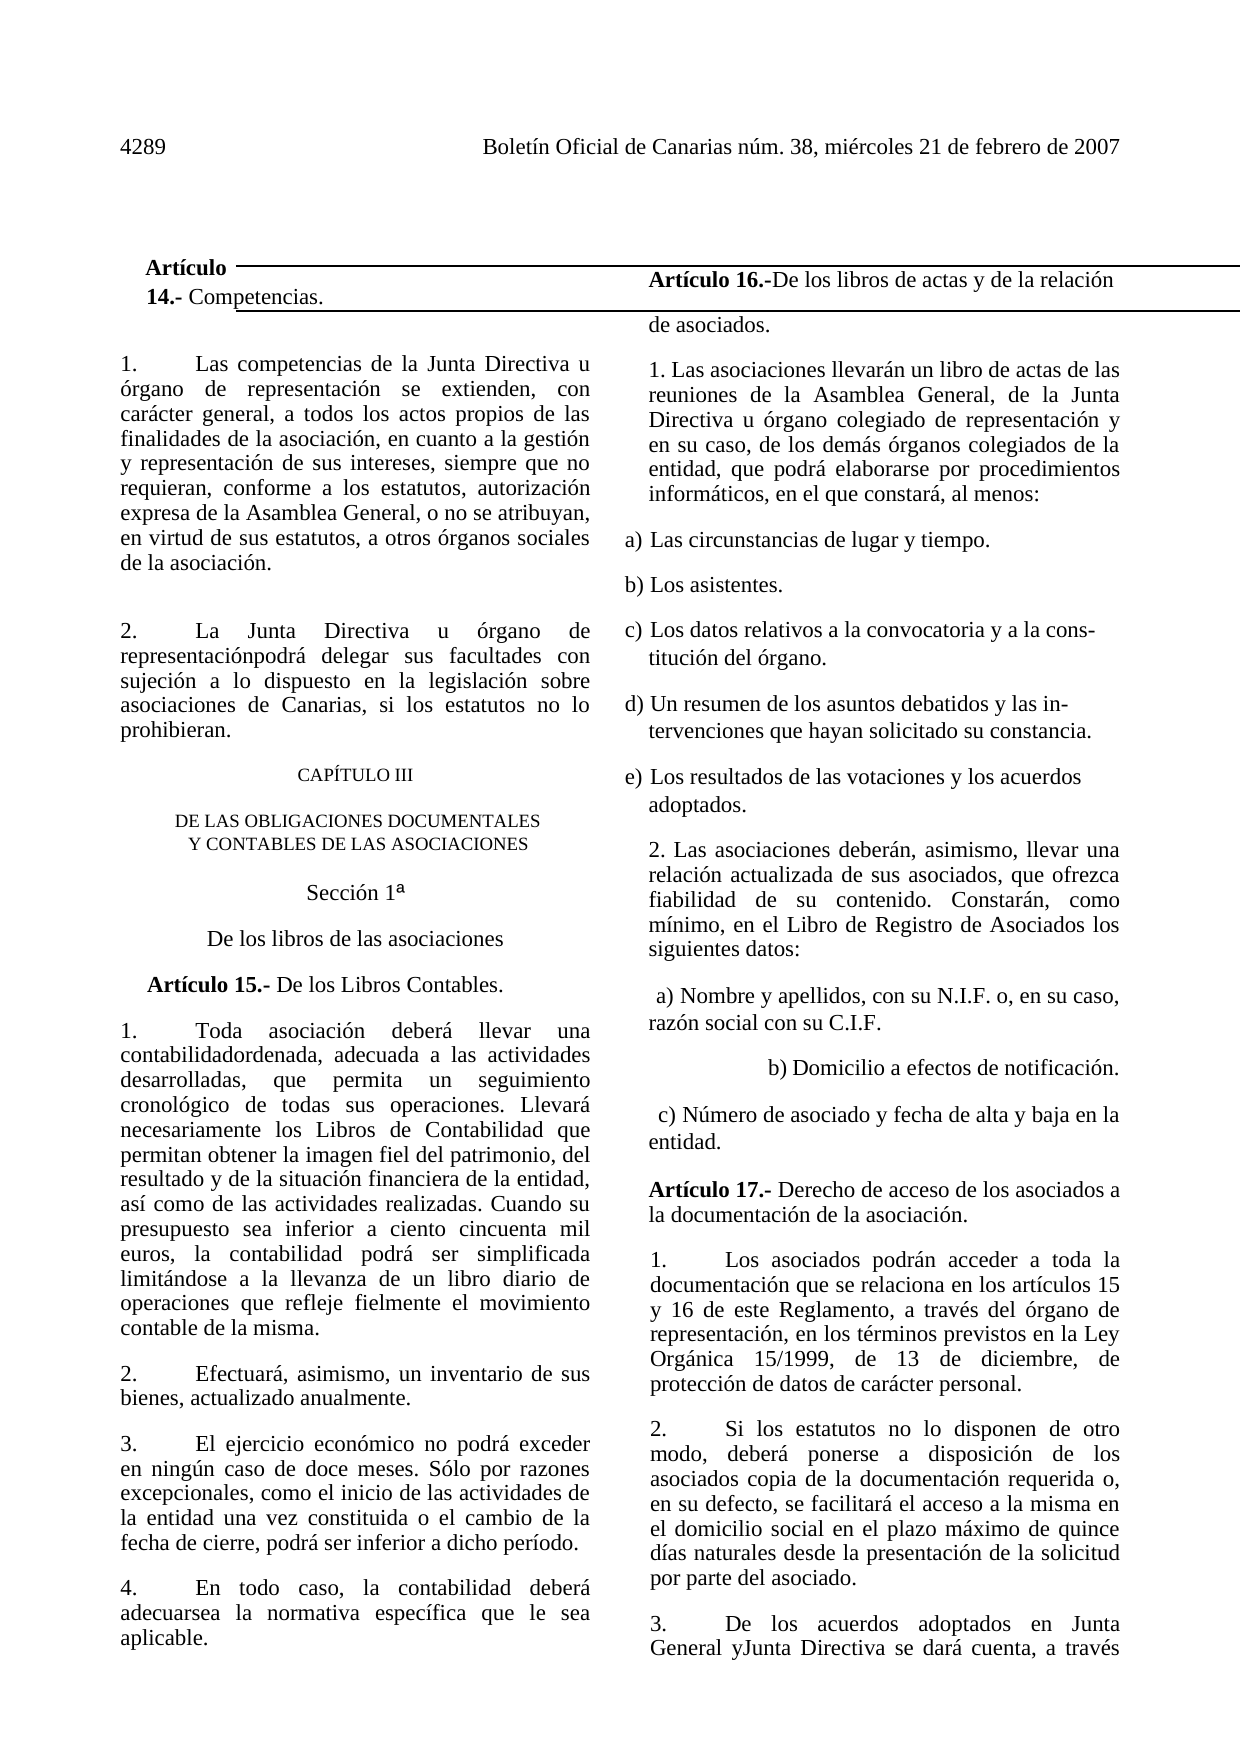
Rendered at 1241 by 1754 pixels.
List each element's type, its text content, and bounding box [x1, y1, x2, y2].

list De los acuerdos adoptados en Junta General yJunta Directiva se dará cuenta, a través [650, 1611, 1121, 1661]
text adoptados. [648, 792, 1121, 817]
list Domicilio a efectos de notificación. [626, 1056, 1120, 1081]
list En todo caso, la contabilidad deberá adecuarsea la normativa específica que le sea aplicable. [120, 1576, 591, 1650]
list Efectuará, asimismo, un inventario de sus bienes, actualizado anualmente. [120, 1361, 591, 1411]
list Si los estatutos no lo disponen de otro modo, deberá ponerse a disposición de los asociados copia de la documentación requerida o, en su defecto, se facilitará el acceso a la misma en el domicilio social en el plazo máximo de quince días naturales desde la presentación de la solicitud por parte del asociado. [650, 1417, 1121, 1591]
text razón social con su C.I.F. [648, 1011, 1121, 1035]
list Nombre y apellidos, con su N.I.F. o, en su caso, [626, 982, 1120, 1009]
list Los asociados podrán acceder a toda la documentación que se relaciona en los artículos 15 y 16 de este Reglamento, a través del órgano de representación, en los términos previstos en la Ley Orgánica 15/1999, de 13 de diciembre, de protección de datos de carácter personal. [650, 1248, 1121, 1396]
text Artículo 14.- Competencias. [145, 254, 591, 309]
list Los datos relativos a la convocatoria y a la cons- [624, 618, 1121, 643]
text Sección 1ª [122, 879, 588, 905]
list El ejercicio económico no podrá exceder en ningún caso de doce meses. Sólo por razones excepcionales, como el inicio de las actividades de la entidad una vez constituida o el cambio de la fecha de cierre, podrá ser inferior a dicho período. [120, 1432, 591, 1555]
list Las circunstancias de lugar y tiempo. [624, 527, 1121, 552]
list Los resultados de las votaciones y los acuerdos [624, 765, 1121, 789]
text CAPÍTULO III [140, 763, 571, 785]
text tervenciones que hayan solicitado su constancia. [648, 719, 1121, 744]
list Las competencias de la Junta Directiva u órgano de representación se extienden, con carácter general, a todos los actos propios de las finalidades de la asociación, en cuanto a la gestión y representación de sus intereses, siempre que no requieran, conforme a los estatutos, autorización expresa de la Asamblea General, o no se atribuyan, en virtud de sus estatutos, a otros órganos sociales de la asociación. [120, 352, 591, 575]
text Artículo 15.- De los Libros Contables. [147, 973, 591, 998]
text entidad. [648, 1129, 1121, 1154]
list Los asistentes. [624, 573, 1121, 597]
text 1. Las asociaciones llevarán un libro de actas de las reuniones de la Asamblea General, de la Junta Directiva u órgano colegiado de representación y en su caso, de los demás órganos colegiados de la entidad, que podrá elaborarse por procedimientos informáticos, en el que constará, al menos: [648, 358, 1121, 507]
text Artículo 16.-De los libros de actas y de la relación [648, 267, 1121, 310]
list Un resumen de los asuntos debatidos y las in- [624, 691, 1121, 716]
text titución del órgano. [648, 646, 1121, 671]
list Toda asociación deberá llevar una contabilidadordenada, adecuada a las actividades desarrolladas, que permita un seguimiento cronológico de todas sus operaciones. Llevará necesariamente los Libros de Contabilidad que permitan obtener la imagen fiel del patrimonio, del resultado y de la situación financiera de la entidad, así como de las actividades realizadas. Cuando su presupuesto sea inferior a ciento cincuenta mil euros, la contabilidad podrá ser simplificada limitándose a la llevanza de un libro diario de operaciones que refleje fielmente el movimiento contable de la misma. [120, 1018, 591, 1341]
list La Junta Directiva u órgano de representaciónpodrá delegar sus facultades con sujeción a lo dispuesto en la legislación sobre asociaciones de Canarias, si los estatutos no lo prohibieran. [120, 619, 591, 743]
text Artículo 17.- Derecho de acceso de los asociados a la documentación de la asociación. [648, 1178, 1121, 1227]
text 2. Las asociaciones deberán, asimismo, llevar una relación actualizada de sus asociados, que ofrezca fiabilidad de su contenido. Constarán, como mínimo, en el Libro de Registro de Asociados los siguientes datos: [648, 838, 1121, 962]
text [648, 254, 1121, 265]
text de asociados. [648, 312, 1121, 337]
text DE LAS OBLIGACIONES DOCUMENTALES Y CONTABLES DE LAS ASOCIACIONES [169, 809, 546, 854]
list Número de asociado y fecha de alta y baja en la [626, 1101, 1120, 1128]
text De los libros de las asociaciones [122, 925, 588, 951]
